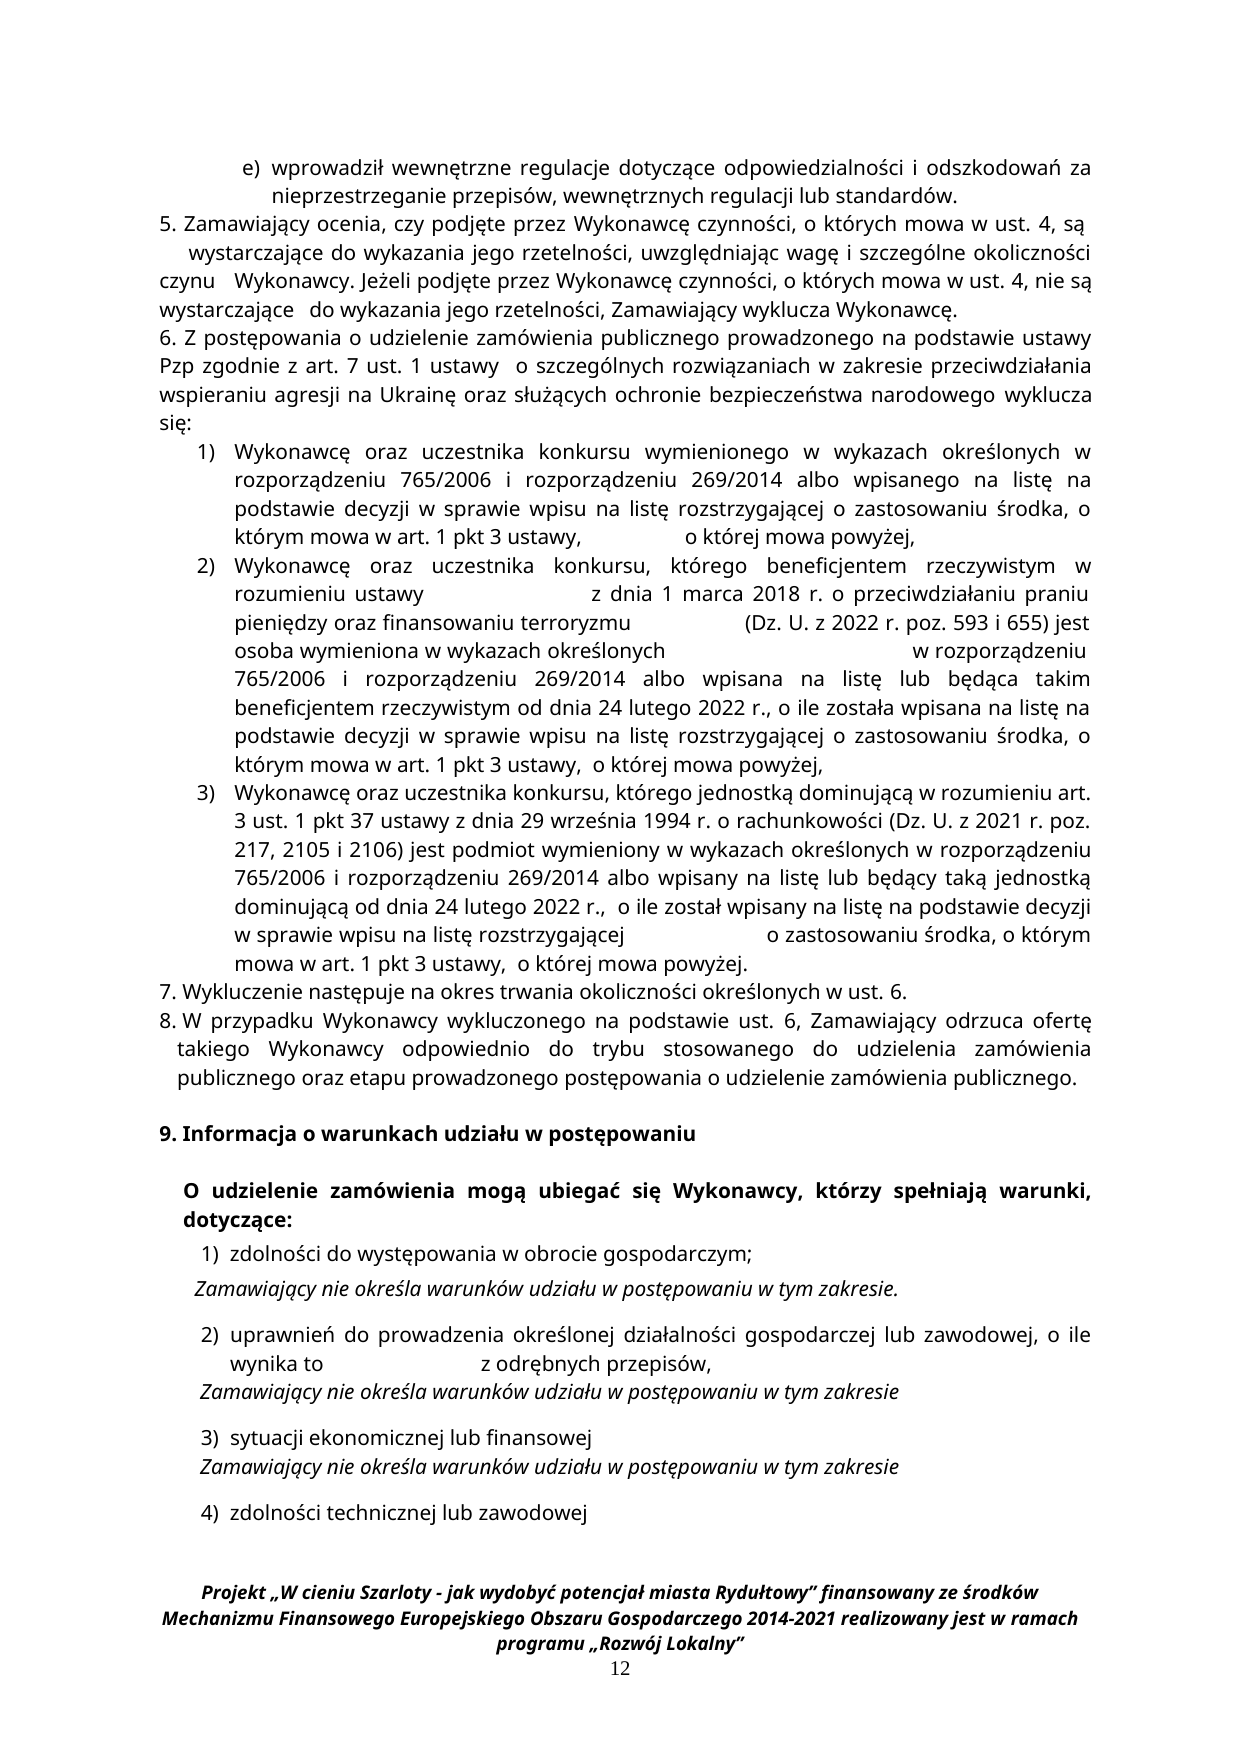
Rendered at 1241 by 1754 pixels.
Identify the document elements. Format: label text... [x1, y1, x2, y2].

text Zamawiający nie określa warunków udziału w postępowaniu w tym zakresie. [189, 1274, 1092, 1303]
list O udzielenie zamówienia mogą ubiegać się Wykonawcy, którzy spełniają warunki, dotyczące: [159, 1176, 1092, 1233]
list 9. Informacja o warunkach udziału w postępowaniu [159, 1119, 1092, 1148]
text 4) zdolności technicznej lub zawodowej [201, 1498, 1092, 1526]
text 7. Wykluczenie następuje na okres trwania okoliczności określonych w ust. 6. [159, 977, 1092, 1006]
list 5. Zamawiający ocenia, czy podjęte przez Wykonawcę czynności, o których mowa w ust. 4, są wystarczające do wykazania jego rzetelności, uwzględniając wagę i szczególne okoliczności czynu Wykonawcy. Jeżeli podjęte przez Wykonawcę czynności, o których mowa w ust. 4, nie są wystarczające do wykazania jego rzetelności, Zamawiający wyklucza Wykonawcę. [159, 209, 1092, 323]
list Wykonawcę oraz uczestnika konkursu, którego beneficjentem rzeczywistym w rozumieniu ustawy z dnia 1 marca 2018 r. o przeciwdziałaniu praniu pieniędzy oraz finansowaniu terroryzmu (Dz. U. z 2022 r. poz. 593 i 655) jest osoba wymieniona w wykazach określonych w rozporządzeniu 765/2006 i rozporządzeniu 269/2014 albo wpisana na listę lub będąca takim beneficjentem rzeczywistym od dnia 24 lutego 2022 r., o ile została wpisana na listę na podstawie decyzji w sprawie wpisu na listę rozstrzygającej o zastosowaniu środka, o którym mowa w art. 1 pkt 3 ustawy, o której mowa powyżej, [197, 551, 1092, 778]
text 8. W przypadku Wykonawcy wykluczonego na podstawie ust. 6, Zamawiający odrzuca ofertę takiego Wykonawcy odpowiednio do trybu stosowanego do udzielenia zamówienia publicznego oraz etapu prowadzonego postępowania o udzielenie zamówienia publicznego. [159, 1006, 1092, 1091]
list Zamawiający nie określa warunków udziału w postępowaniu w tym zakresie [189, 1377, 1092, 1406]
list zdolności do występowania w obrocie gospodarczym; [201, 1239, 1092, 1268]
list Zamawiający nie określa warunków udziału w postępowaniu w tym zakresie [189, 1452, 1092, 1480]
list Wykonawcę oraz uczestnika konkursu, którego jednostką dominującą w rozumieniu art. 3 ust. 1 pkt 37 ustawy z dnia 29 września 1994 r. o rachunkowości (Dz. U. z 2021 r. poz. 217, 2105 i 2106) jest podmiot wymieniony w wykazach określonych w rozporządzeniu 765/2006 i rozporządzeniu 269/2014 albo wpisany na listę lub będący taką jednostką dominującą od dnia 24 lutego 2022 r., o ile został wpisany na listę na podstawie decyzji w sprawie wpisu na listę rozstrzygającej o zastosowaniu środka, o którym mowa w art. 1 pkt 3 ustawy, o której mowa powyżej. [197, 778, 1092, 977]
list Wykonawcę oraz uczestnika konkursu wymienionego w wykazach określonych w rozporządzeniu 765/2006 i rozporządzeniu 269/2014 albo wpisanego na listę na podstawie decyzji w sprawie wpisu na listę rozstrzygającej o zastosowaniu środka, o którym mowa w art. 1 pkt 3 ustawy, o której mowa powyżej, [197, 437, 1092, 551]
list uprawnień do prowadzenia określonej działalności gospodarczej lub zawodowej, o ile wynika to z odrębnych przepisów, [201, 1320, 1092, 1377]
text 6. Z postępowania o udzielenie zamówienia publicznego prowadzonego na podstawie ustawy Pzp zgodnie z art. 7 ust. 1 ustawy o szczególnych rozwiązaniach w zakresie przeciwdziałania wspieraniu agresji na Ukrainę oraz służących ochronie bezpieczeństwa narodowego wyklucza się: [159, 323, 1092, 437]
list wprowadził wewnętrzne regulacje dotyczące odpowiedzialności i odszkodowań za nieprzestrzeganie przepisów, wewnętrznych regulacji lub standardów. [242, 153, 1092, 209]
list sytuacji ekonomicznej lub finansowej [201, 1423, 1092, 1452]
